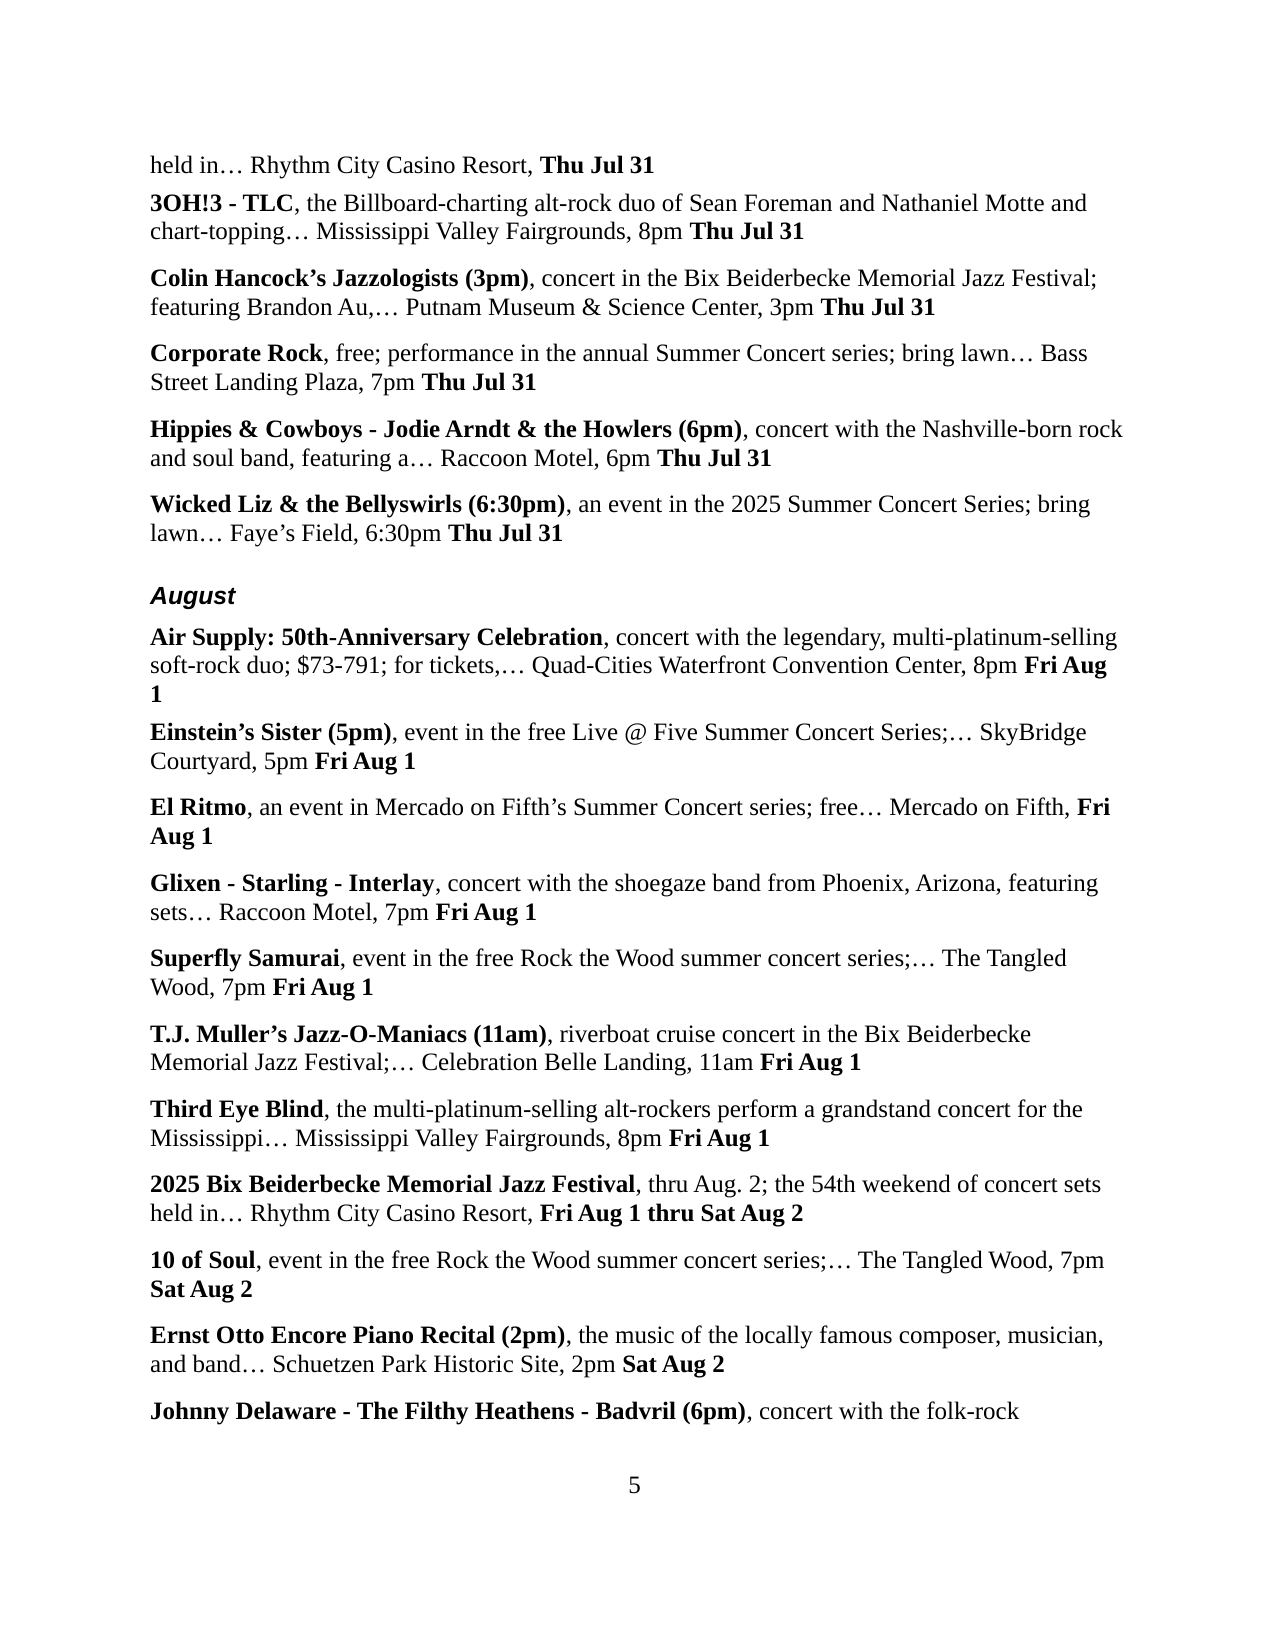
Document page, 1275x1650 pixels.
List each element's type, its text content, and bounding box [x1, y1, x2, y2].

text held in… Rhythm City Casino Resort, Thu Jul 31 [150, 150, 1125, 179]
text T.J. Muller’s Jazz-O-Maniacs (11am), riverboat cruise concert in the Bix Beiderbecke Memorial Jazz Festival;… Celebration Belle Landing, 11am Fri Aug 1 [150, 1019, 1125, 1076]
text 3OH!3 - TLC, the Billboard-charting alt-rock duo of Sean Foreman and Nathaniel Motte and chart-topping… Mississippi Valley Fairgrounds, 8pm Thu Jul 31 [150, 188, 1125, 245]
text Wicked Liz & the Bellyswirls (6:30pm), an event in the 2025 Summer Concert Series; bring lawn… Faye’s Field, 6:30pm Thu Jul 31 [150, 489, 1125, 547]
text Johnny Delaware - The Filthy Heathens - Badvril (6pm), concert with the folk-rock [150, 1396, 1125, 1424]
text El Ritmo, an event in Mercado on Fifth’s Summer Concert series; free… Mercado on Fifth, Fri Aug 1 [150, 792, 1125, 850]
subtitle August [150, 581, 1125, 609]
text Hippies & Cowboys - Jodie Arndt & the Howlers (6pm), concert with the Nashville-born rock and soul band, featuring a… Raccoon Motel, 6pm Thu Jul 31 [150, 414, 1125, 471]
text Air Supply: 50th-Anniversary Celebration, concert with the legendary, multi-platinum-selling soft-rock duo; $73-791; for tickets,… Quad-Cities Waterfront Convention Center, 8pm Fri Aug 1 [150, 622, 1125, 708]
text Superfly Samurai, event in the free Rock the Wood summer concert series;… The Tangled Wood, 7pm Fri Aug 1 [150, 943, 1125, 1001]
text Colin Hancock’s Jazzologists (3pm), concert in the Bix Beiderbecke Memorial Jazz Festival; featuring Brandon Au,… Putnam Museum & Science Center, 3pm Thu Jul 31 [150, 263, 1125, 321]
text Ernst Otto Encore Piano Recital (2pm), the music of the locally famous composer, musician, and band… Schuetzen Park Historic Site, 2pm Sat Aug 2 [150, 1320, 1125, 1378]
text Third Eye Blind, the multi-platinum-selling alt-rockers perform a grandstand concert for the Mississippi… Mississippi Valley Fairgrounds, 8pm Fri Aug 1 [150, 1094, 1125, 1152]
text Glixen - Starling - Interlay, concert with the shoegaze band from Phoenix, Arizona, featuring sets… Raccoon Motel, 7pm Fri Aug 1 [150, 868, 1125, 925]
text 10 of Soul, event in the free Rock the Wood summer concert series;… The Tangled Wood, 7pm Sat Aug 2 [150, 1245, 1125, 1302]
text 2025 Bix Beiderbecke Memorial Jazz Festival, thru Aug. 2; the 54th weekend of concert sets held in… Rhythm City Casino Resort, Fri Aug 1 thru Sat Aug 2 [150, 1169, 1125, 1227]
text Einstein’s Sister (5pm), event in the free Live @ Five Summer Concert Series;… SkyBridge Courtyard, 5pm Fri Aug 1 [150, 717, 1125, 774]
text Corporate Rock, free; performance in the annual Summer Concert series; bring lawn… Bass Street Landing Plaza, 7pm Thu Jul 31 [150, 338, 1125, 396]
